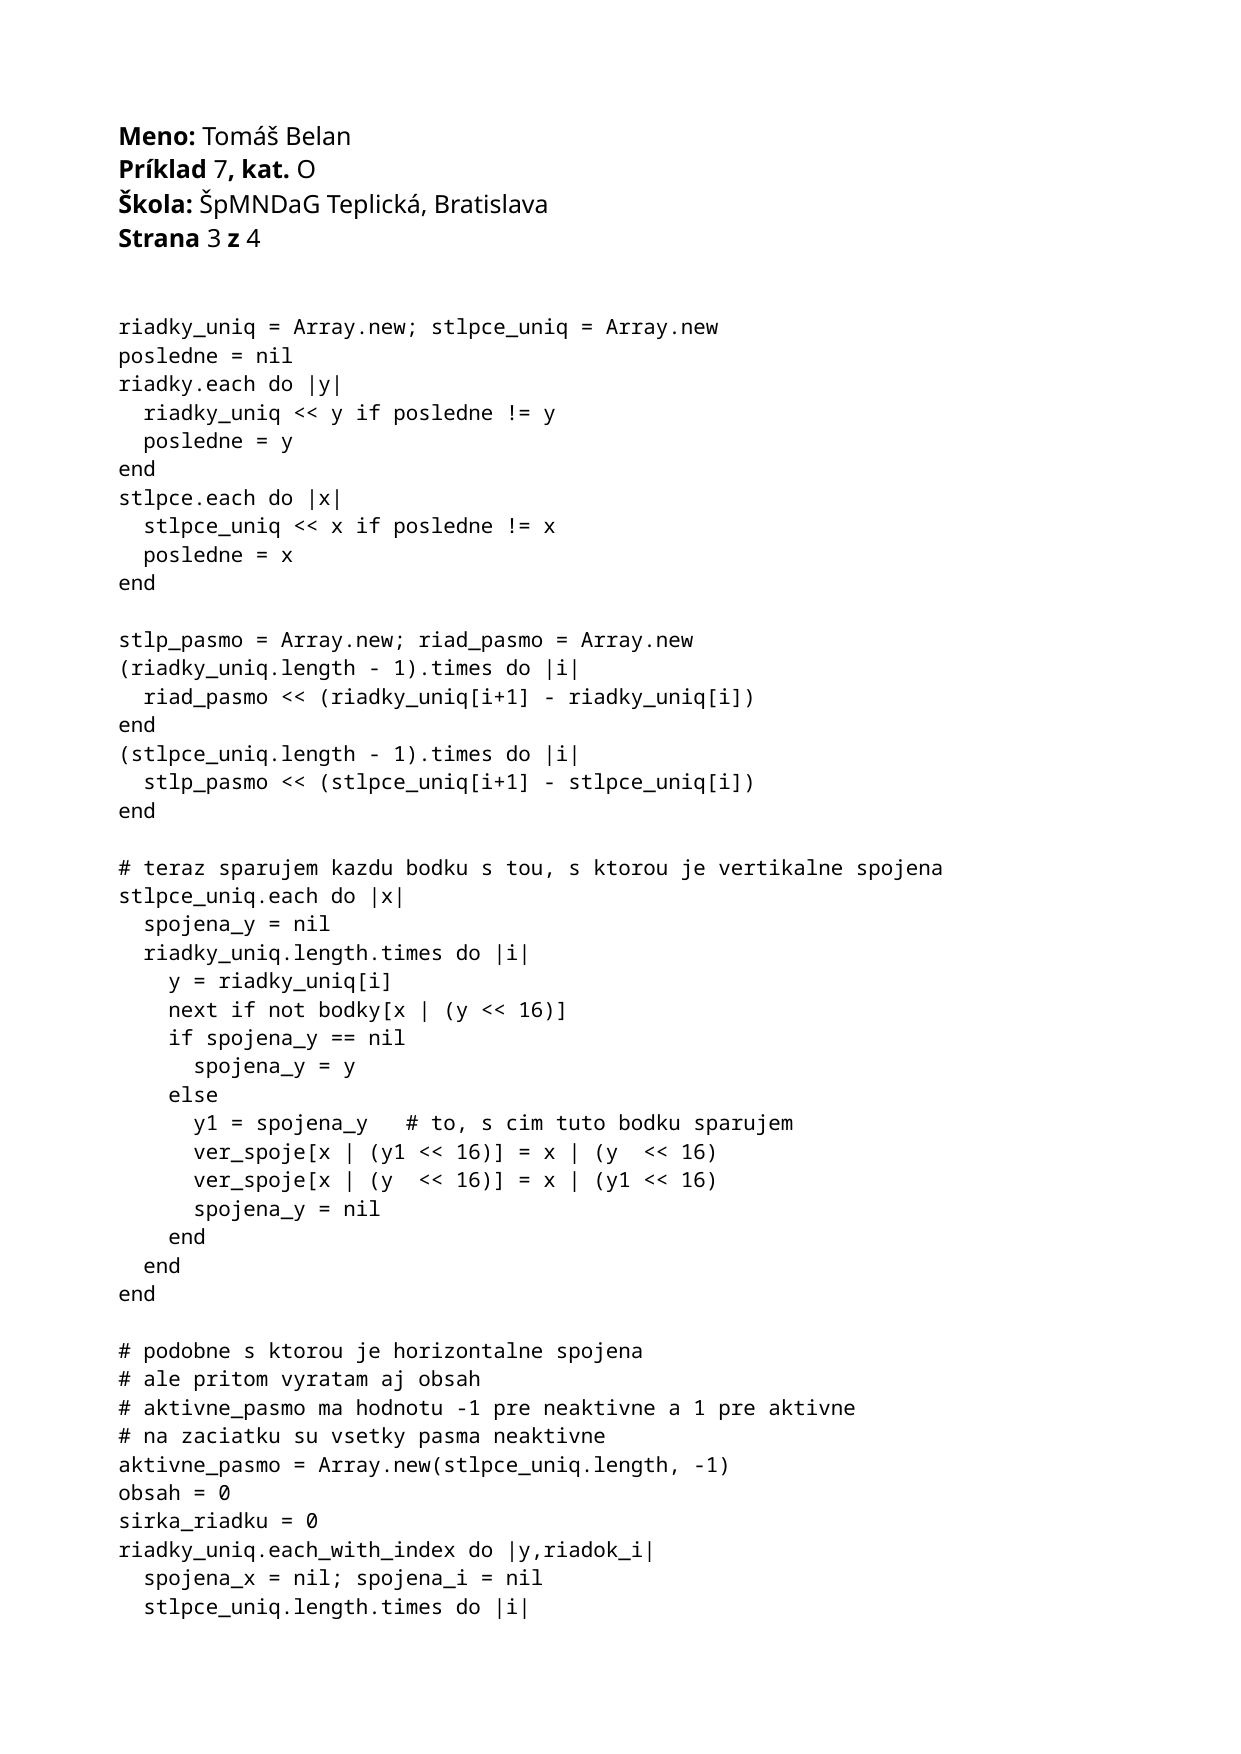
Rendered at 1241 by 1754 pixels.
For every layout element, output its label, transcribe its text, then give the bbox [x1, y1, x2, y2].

text stlpce_uniq.each do |x| [118, 881, 1122, 909]
text end [118, 454, 1122, 483]
text stlpce.each do |x| [118, 483, 1122, 511]
text riadky_uniq.length.times do |i| [118, 938, 1122, 966]
text posledne = x [118, 540, 1122, 568]
text stlpce_uniq << x if posledne != x [118, 511, 1122, 540]
text (stlpce_uniq.length - 1).times do |i| [118, 739, 1122, 767]
text obsah = 0 [118, 1478, 1122, 1507]
text aktivne_pasmo = Array.new(stlpce_uniq.length, -1) [118, 1450, 1122, 1478]
text end [118, 1222, 1122, 1251]
text stlpce_uniq.length.times do |i| [118, 1592, 1122, 1620]
text # ale pritom vyratam aj obsah [118, 1364, 1122, 1393]
text # aktivne_pasmo ma hodnotu -1 pre neaktivne a 1 pre aktivne [118, 1393, 1122, 1421]
text riadky_uniq << y if posledne != y [118, 398, 1122, 426]
text y = riadky_uniq[i] [118, 966, 1122, 995]
text end [118, 568, 1122, 597]
text posledne = y [118, 426, 1122, 454]
text riad_pasmo << (riadky_uniq[i+1] - riadky_uniq[i]) [118, 682, 1122, 710]
text end [118, 1251, 1122, 1279]
text riadky_uniq = Array.new; stlpce_uniq = Array.new [118, 312, 1122, 341]
text riadky.each do |y| [118, 369, 1122, 398]
text if spojena_y == nil [118, 1023, 1122, 1052]
text stlp_pasmo = Array.new; riad_pasmo = Array.new [118, 625, 1122, 653]
text posledne = nil [118, 341, 1122, 369]
text sirka_riadku = 0 [118, 1507, 1122, 1535]
text stlp_pasmo << (stlpce_uniq[i+1] - stlpce_uniq[i]) [118, 767, 1122, 796]
text (riadky_uniq.length - 1).times do |i| [118, 653, 1122, 682]
text next if not bodky[x | (y << 16)] [118, 995, 1122, 1023]
text # teraz sparujem kazdu bodku s tou, s ktorou je vertikalne spojena [118, 853, 1122, 881]
text end [118, 796, 1122, 824]
text end [118, 1279, 1122, 1308]
text else [118, 1080, 1122, 1108]
text # na zaciatku su vsetky pasma neaktivne [118, 1421, 1122, 1450]
text ver_spoje[x | (y1 << 16)] = x | (y << 16) [118, 1137, 1122, 1165]
text end [118, 710, 1122, 739]
text y1 = spojena_y # to, s cim tuto bodku sparujem [118, 1108, 1122, 1137]
text spojena_x = nil; spojena_i = nil [118, 1563, 1122, 1592]
text # podobne s ktorou je horizontalne spojena [118, 1336, 1122, 1364]
text spojena_y = y [118, 1052, 1122, 1080]
text ver_spoje[x | (y << 16)] = x | (y1 << 16) [118, 1165, 1122, 1194]
text spojena_y = nil [118, 909, 1122, 938]
text riadky_uniq.each_with_index do |y,riadok_i| [118, 1535, 1122, 1563]
text spojena_y = nil [118, 1194, 1122, 1222]
